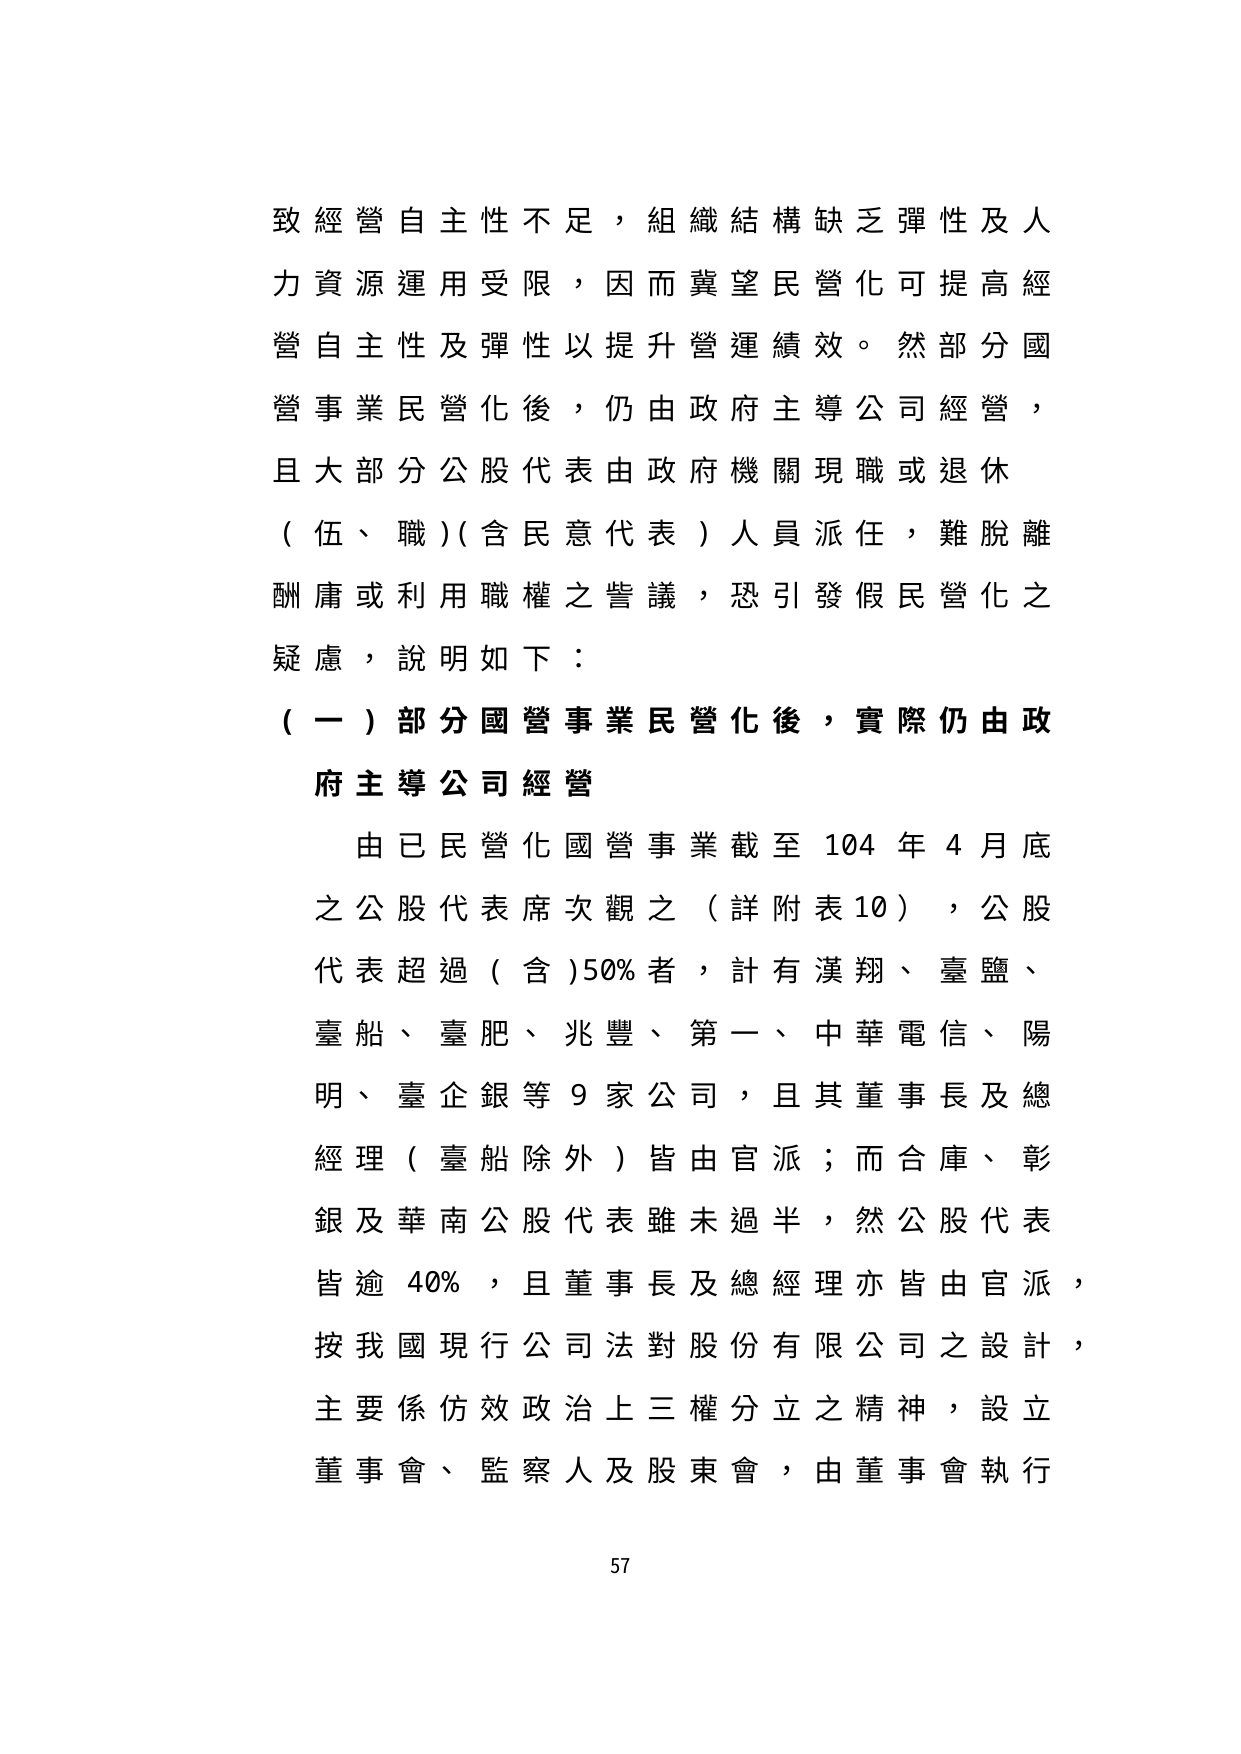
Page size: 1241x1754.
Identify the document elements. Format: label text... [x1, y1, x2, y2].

text (一)部分國營事業民營化後，實際仍由政府主導公司經營 [242, 677, 1058, 802]
text 由已民營化國營事業截至104年4月底之公股代表席次觀之（詳附表10），公股代表超過(含)50%者，計有漢翔、臺鹽、臺船、臺肥、兆豐、第一、中華電信、陽明、臺企銀等9家公司，且其董事長及總經理(臺船除外)皆由官派；而合庫、彰銀及華南公股代表雖未過半，然公股代表皆逾40%，且董事長及總經理亦皆由官派，按我國現行公司法對股份有限公司之設計，主要係仿效政治上三權分立之精神，設立董事會、監察人及股東會，由董事會執行業務，監察人監督公司業務之執行。爰此，前揭事業雖已民營化，政府仍透過指派董、監事代表或指派董事長、專業經理人等方式實際主導公司之經營與管理。 [271, 802, 1058, 1490]
text 由於國營事業之經營在法令上受到頗多限制，除受主管機關、審計機關等管轄監督外，同時需受到民意機關之監督，預算規劃限制，致經營自主性不足，組織結構缺乏彈性及人力資源運用受限，因而冀望民營化可提高經營自主性及彈性以提升營運績效。然部分國營事業民營化後，仍由政府主導公司經營，且大部分公股代表由政府機關現職或退休(伍、職)(含民意代表)人員派任，難脫離酬庸或利用職權之訾議，恐引發假民營化之疑慮，說明如下： [242, 177, 1058, 677]
